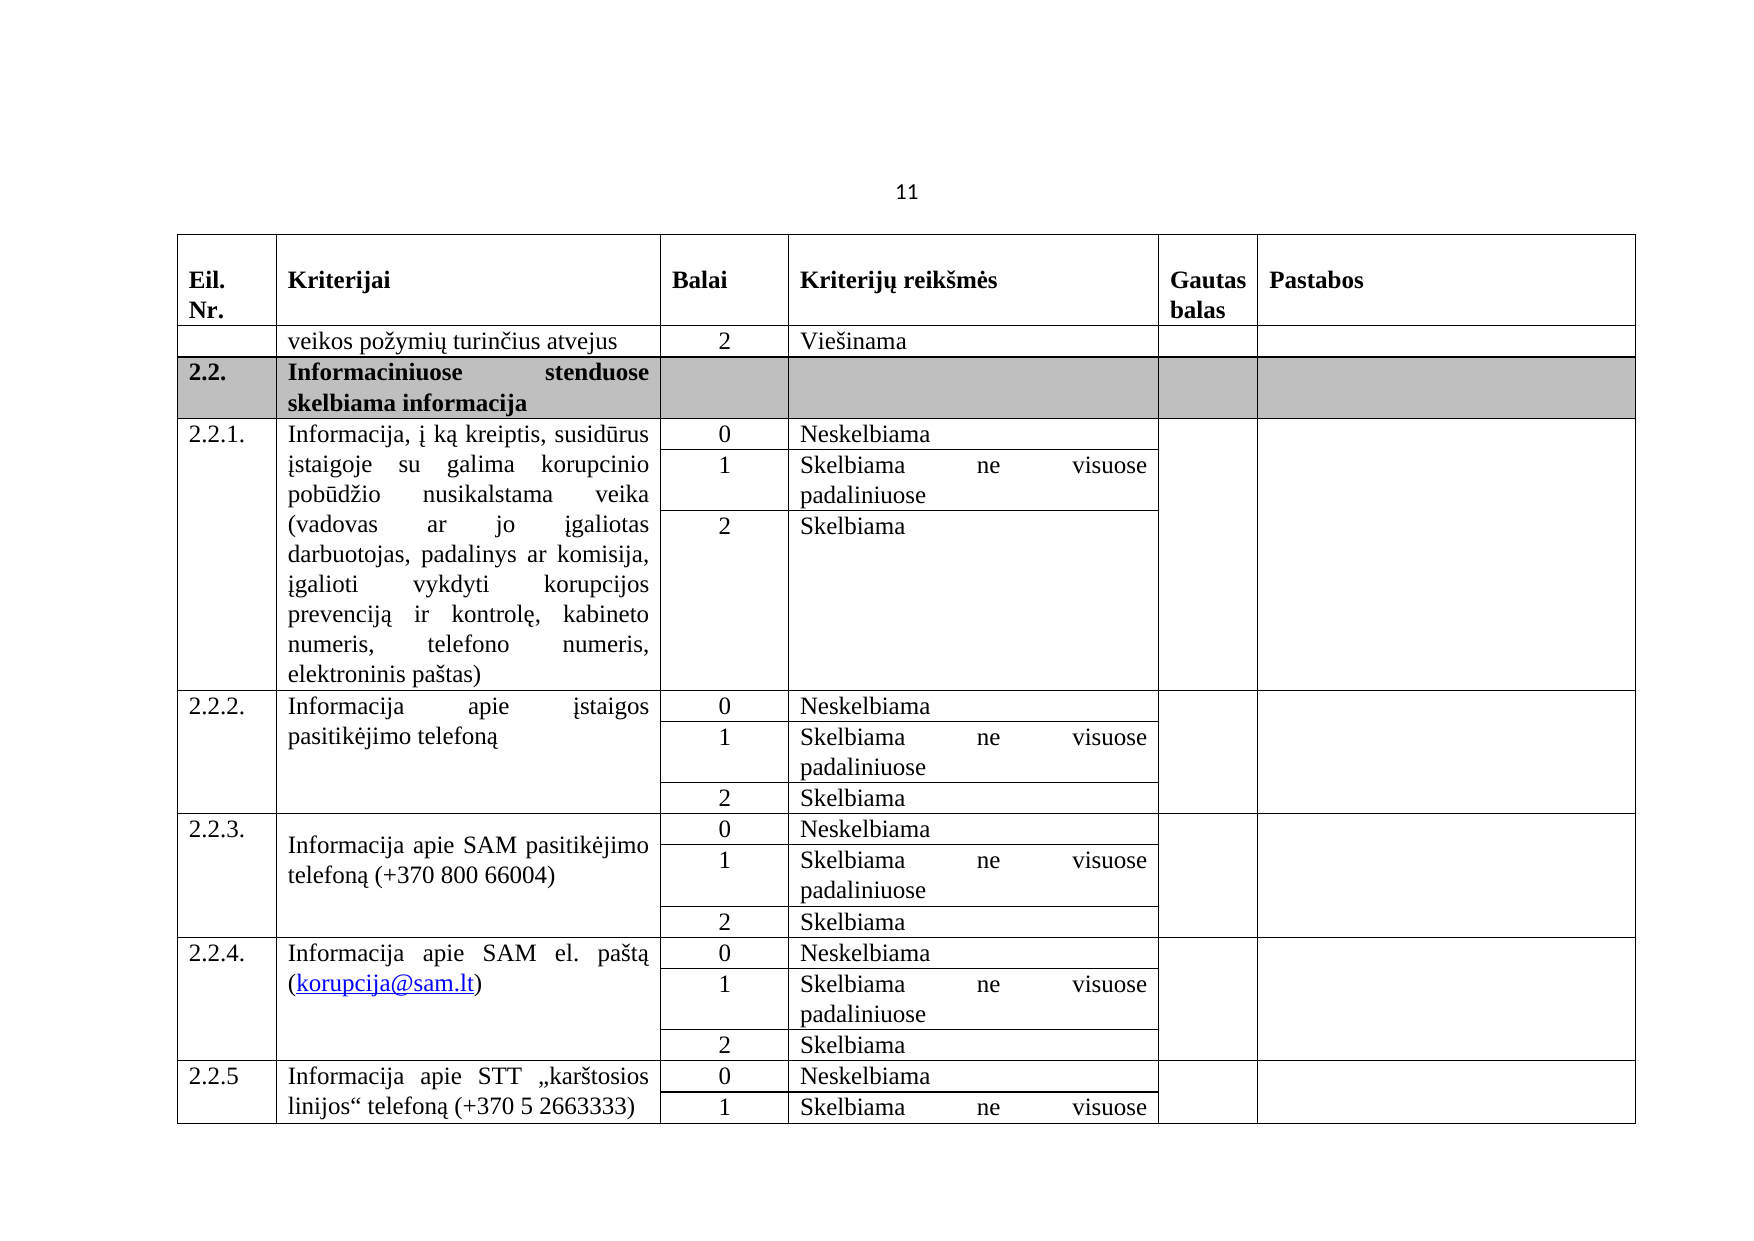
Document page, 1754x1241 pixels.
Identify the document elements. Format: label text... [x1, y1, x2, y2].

table_cell 0 [661, 814, 788, 844]
table_header Eil. Nr. [178, 235, 276, 325]
table_header Gautas balas [1159, 235, 1257, 325]
table_cell 2 [661, 1030, 788, 1060]
table_cell Skelbiama ne visuose padaliniuose [789, 969, 1158, 1029]
table_cell 2.2. [178, 358, 276, 418]
table_cell 2 [661, 326, 788, 356]
table_cell [178, 326, 276, 356]
table_cell [1159, 691, 1257, 813]
table_cell Skelbiama [789, 907, 1158, 937]
table_cell Skelbiama ne visuose [789, 1093, 1158, 1123]
table_cell Skelbiama ne visuose padaliniuose [789, 450, 1158, 510]
table_cell 2 [661, 783, 788, 813]
table_cell [1159, 326, 1257, 356]
table_cell 1 [661, 969, 788, 1029]
table_cell [1258, 938, 1635, 1060]
table_cell Neskelbiama [789, 1061, 1158, 1091]
table_cell 2 [661, 511, 788, 690]
table_cell Informacija, į ką kreiptis, susidūrus įstaigoje su galima korupcinio pobūdžio nusikalstama veika (vadovas ar jo įgaliotas darbuotojas, padalinys ar komisija, įgalioti vykdyti korupcijos prevenciją ir kontrolę, kabineto numeris, telefono numeris, elektroninis paštas) [277, 419, 660, 690]
table_cell [789, 358, 1158, 418]
table_cell Neskelbiama [789, 691, 1158, 721]
table_cell [1258, 358, 1635, 418]
table_cell [1258, 814, 1635, 937]
table_cell 1 [661, 1093, 788, 1123]
table_cell Informacija apie SAM pasitikėjimo telefoną (+370 800 66004) [277, 814, 660, 937]
table_cell [1159, 938, 1257, 1060]
table_cell Informacija apie SAM el. paštą (korupcija@sam.lt) [277, 938, 660, 1060]
table_cell 0 [661, 938, 788, 968]
table_cell Neskelbiama [789, 938, 1158, 968]
table_cell Informacija apie įstaigos pasitikėjimo telefoną [277, 691, 660, 813]
table_header Kriterijų reikšmės [789, 235, 1158, 325]
table_cell Skelbiama ne visuose padaliniuose [789, 845, 1158, 906]
table_header Balai [661, 235, 788, 325]
table_header Pastabos [1258, 235, 1635, 325]
table_cell 2.2.5 [178, 1061, 276, 1123]
table_cell Informaciniuose stenduose skelbiama informacija [277, 358, 660, 418]
table_cell Viešinama [789, 326, 1158, 356]
table_cell [1159, 1061, 1257, 1123]
table_cell 2.2.2. [178, 691, 276, 813]
table_cell 2.2.1. [178, 419, 276, 690]
table_cell veikos požymių turinčius atvejus [277, 326, 660, 356]
table_cell Skelbiama [789, 1030, 1158, 1060]
table_cell [1258, 1061, 1635, 1123]
table_cell [1258, 419, 1635, 690]
table_cell [1258, 691, 1635, 813]
table_cell 0 [661, 691, 788, 721]
table_cell 2.2.4. [178, 938, 276, 1060]
table_cell Skelbiama [789, 783, 1158, 813]
table_cell [661, 358, 788, 418]
table_cell Skelbiama [789, 511, 1158, 690]
table_cell 0 [661, 419, 788, 449]
table_header Kriterijai [277, 235, 660, 325]
table_cell [1159, 814, 1257, 937]
table_cell 0 [661, 1061, 788, 1091]
table_cell [1159, 419, 1257, 690]
table_cell 1 [661, 845, 788, 906]
table_cell 1 [661, 450, 788, 510]
table_cell 1 [661, 722, 788, 782]
table_cell Neskelbiama [789, 814, 1158, 844]
table_cell [1159, 358, 1257, 418]
table_cell Skelbiama ne visuose padaliniuose [789, 722, 1158, 782]
table_cell [1258, 326, 1635, 356]
table_cell Neskelbiama [789, 419, 1158, 449]
table_cell 2.2.3. [178, 814, 276, 937]
table_cell Informacija apie STT „karštosios linijos“ telefoną (+370 5 2663333) [277, 1061, 660, 1123]
table_cell 2 [661, 907, 788, 937]
